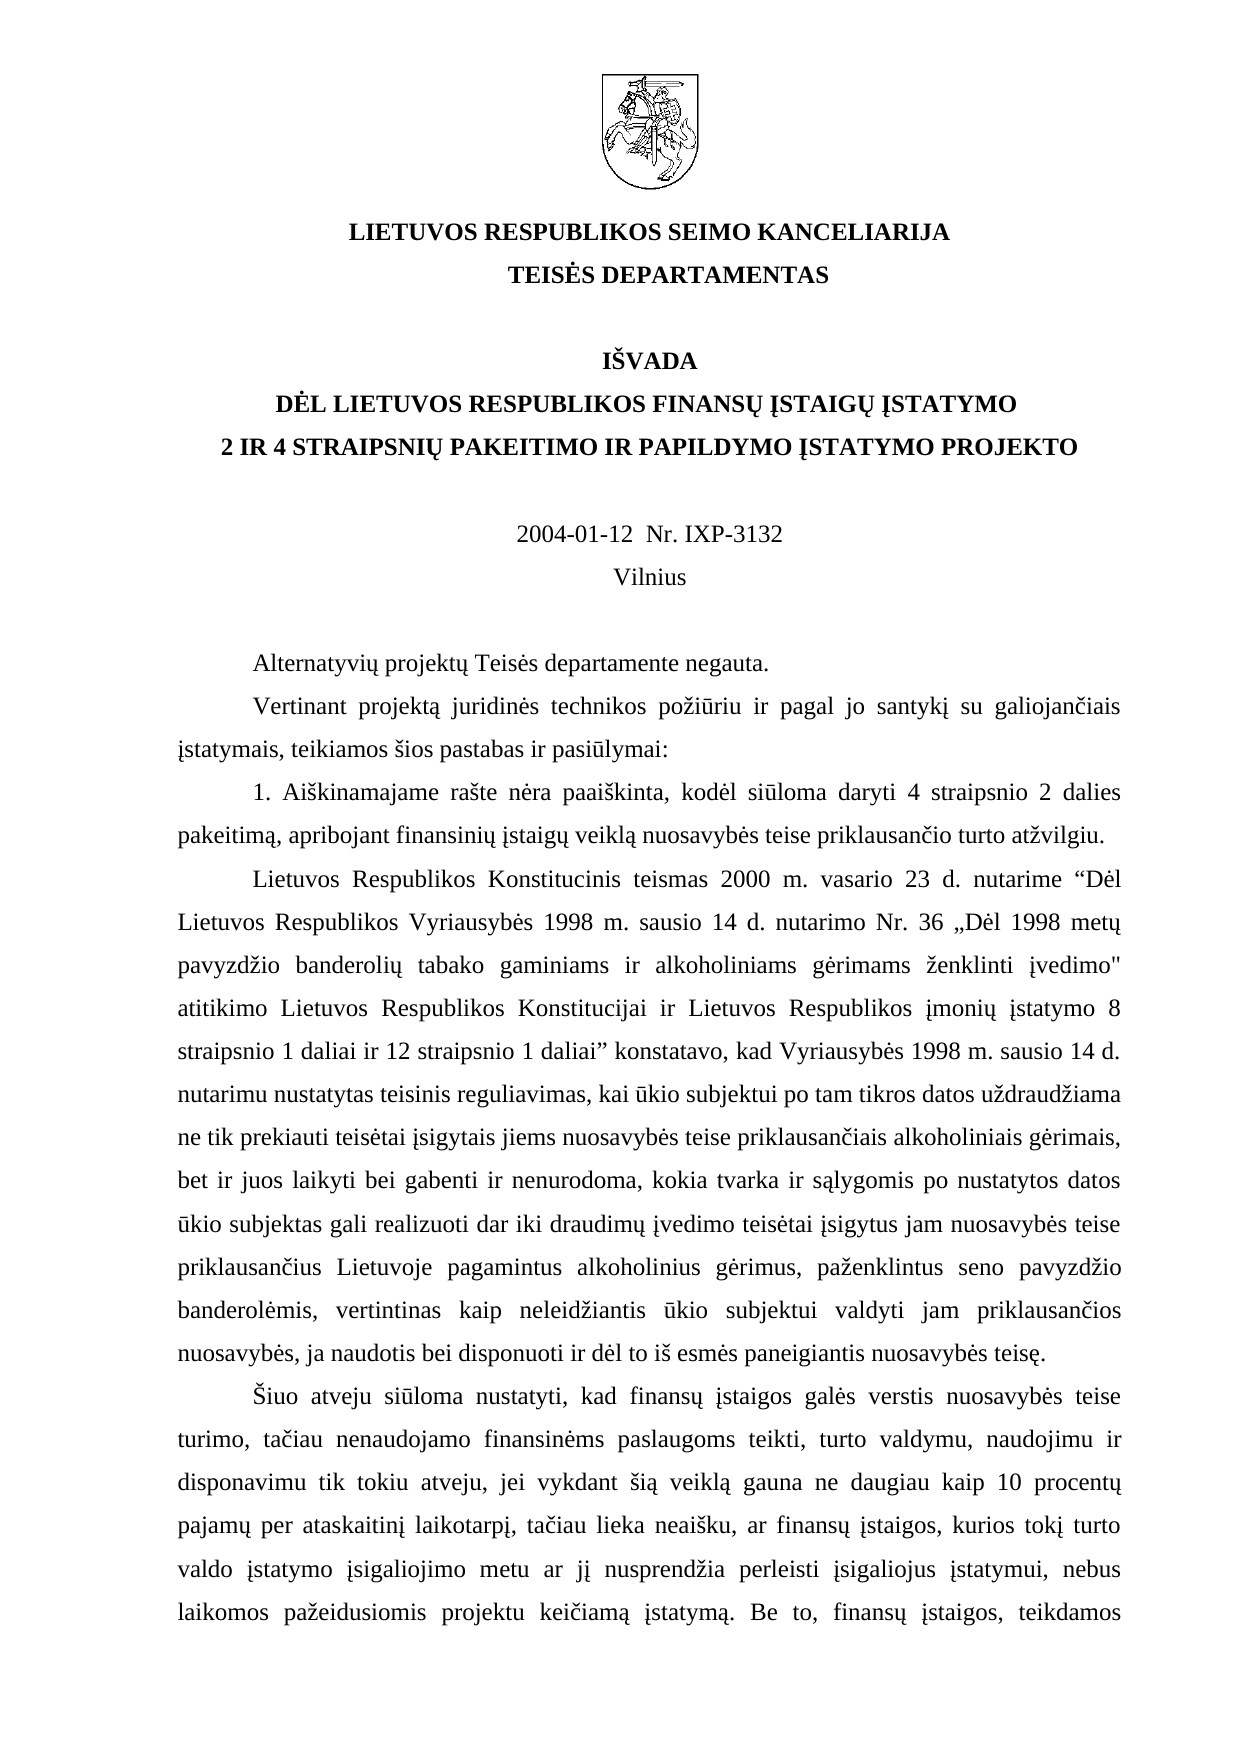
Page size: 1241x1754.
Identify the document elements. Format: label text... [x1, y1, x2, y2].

text Vilnius [177, 562, 1122, 591]
subtitle TEISĖS DEPARTAMENTAS [177, 260, 1122, 289]
subtitle LIETUVOS RESPUBLIKOS SEIMO KANCELIARIJA [177, 217, 1122, 246]
subtitle IŠVADA [177, 346, 1122, 375]
text DĖL LIETUVOS RESPUBLIKOS FINANSŲ ĮSTAIGŲ ĮSTATYMO [177, 389, 1122, 418]
text Vertinant projektą juridinės technikos požiūriu ir pagal jo santykį su galiojančiais įstatymais, teikiamos šios pastabas ir pasiūlymai: [177, 691, 1122, 763]
text 2004-01-12 Nr. IXP-3132 [177, 519, 1122, 547]
text Šiuo atveju siūloma nustatyti, kad finansų įstaigos galės verstis nuosavybės teise turimo, tačiau nenaudojamo finansinėms paslaugoms teikti, turto valdymu, naudojimu ir disponavimu tik tokiu atveju, jei vykdant šią veiklą gauna ne daugiau kaip 10 procentų pajamų per ataskaitinį laikotarpį, tačiau lieka neaišku, ar finansų įstaigos, kurios tokį turto valdo įstatymo įsigaliojimo metu ar jį nusprendžia perleisti įsigaliojus įstatymui, nebus laikomos pažeidusiomis projektu keičiamą įstatymą. Be to, finansų įstaigos, teikdamos [177, 1381, 1122, 1626]
text Alternatyvių projektų Teisės departamente negauta. [177, 648, 1122, 677]
text Lietuvos Respublikos Konstitucinis teismas 2000 m. vasario 23 d. nutarime “Dėl Lietuvos Respublikos Vyriausybės 1998 m. sausio 14 d. nutarimo Nr. 36 „Dėl 1998 metų pavyzdžio banderolių tabako gaminiams ir alkoholiniams gėrimams ženklinti įvedimo" atitikimo Lietuvos Respublikos Konstitucijai ir Lietuvos Respublikos įmonių įstatymo 8 straipsnio 1 daliai ir 12 straipsnio 1 daliai” konstatavo, kad Vyriausybės 1998 m. sausio 14 d. nutarimu nustatytas teisinis reguliavimas, kai ūkio subjektui po tam tikros datos uždraudžiama ne tik prekiauti teisėtai įsigytais jiems nuosavybės teise priklausančiais alkoholiniais gėrimais, bet ir juos laikyti bei gabenti ir nenurodoma, kokia tvarka ir sąlygomis po nustatytos datos ūkio subjektas gali realizuoti dar iki draudimų įvedimo teisėtai įsigytus jam nuosavybės teise priklausančius Lietuvoje pagamintus alkoholinius gėrimus, paženklintus seno pavyzdžio banderolėmis, vertintinas kaip neleidžiantis ūkio subjektui valdyti jam priklausančios nuosavybės, ja naudotis bei disponuoti ir dėl to iš esmės paneigiantis nuosavybės teisę. [177, 864, 1122, 1367]
text 2 IR 4 STRAIPSNIŲ PAKEITIMO IR PAPILDYMO ĮSTATYMO PROJEKTO [177, 432, 1122, 461]
text 1. Aiškinamajame rašte nėra paaiškinta, kodėl siūloma daryti 4 straipsnio 2 dalies pakeitimą, apribojant finansinių įstaigų veiklą nuosavybės teise priklausančio turto atžvilgiu. [177, 777, 1122, 849]
